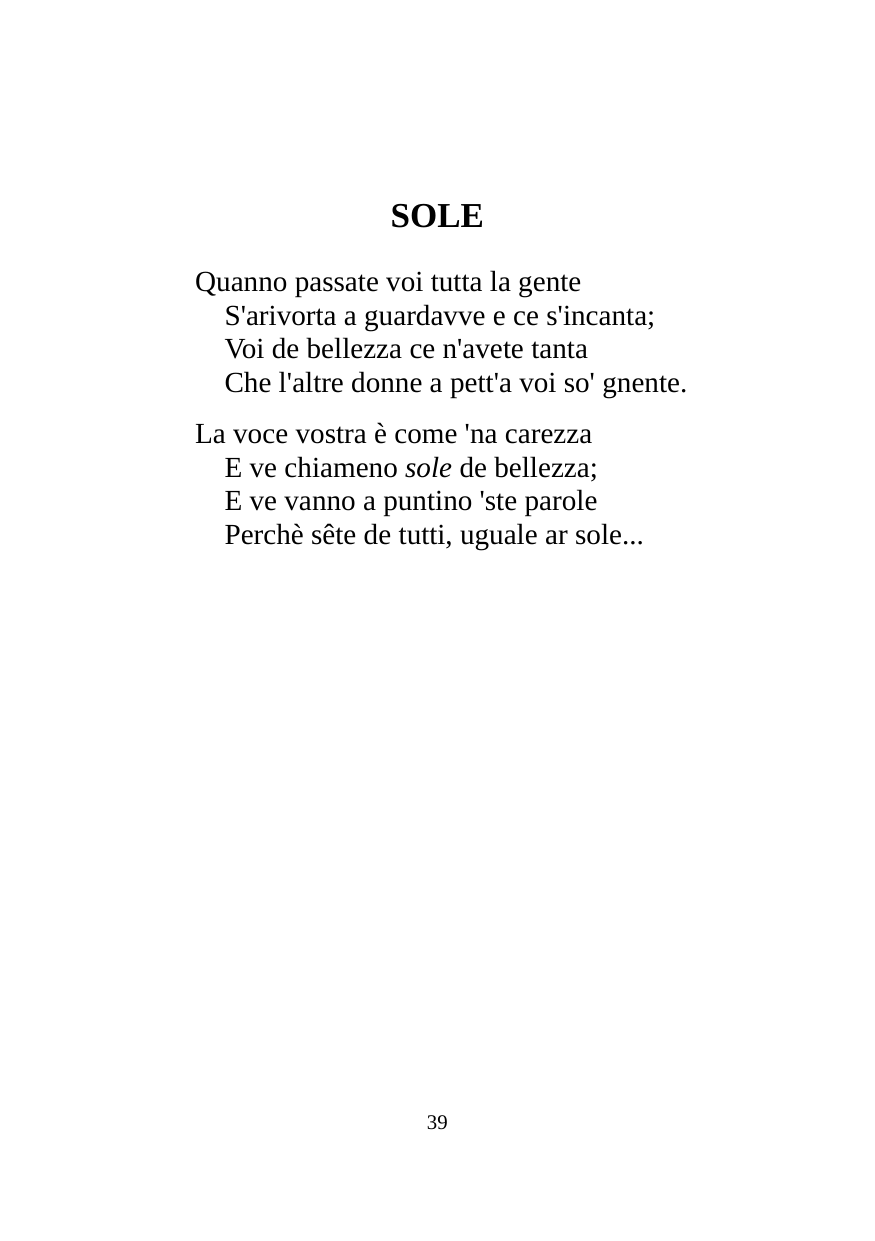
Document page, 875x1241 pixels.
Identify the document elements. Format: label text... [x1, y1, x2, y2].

subtitle SOLE [106, 195, 768, 235]
text La voce vostra è come 'na carezza E ve chiameno sole de bellezza; E ve vanno a puntino 'ste parole Perchè sête de tutti, uguale ar sole... [195, 416, 768, 551]
text Quanno passate voi tutta la gente S'arivorta a guardavve e ce s'incanta; Voi de bellezza ce n'avete tanta Che l'altre donne a pett'a voi so' gnente. [195, 264, 768, 399]
